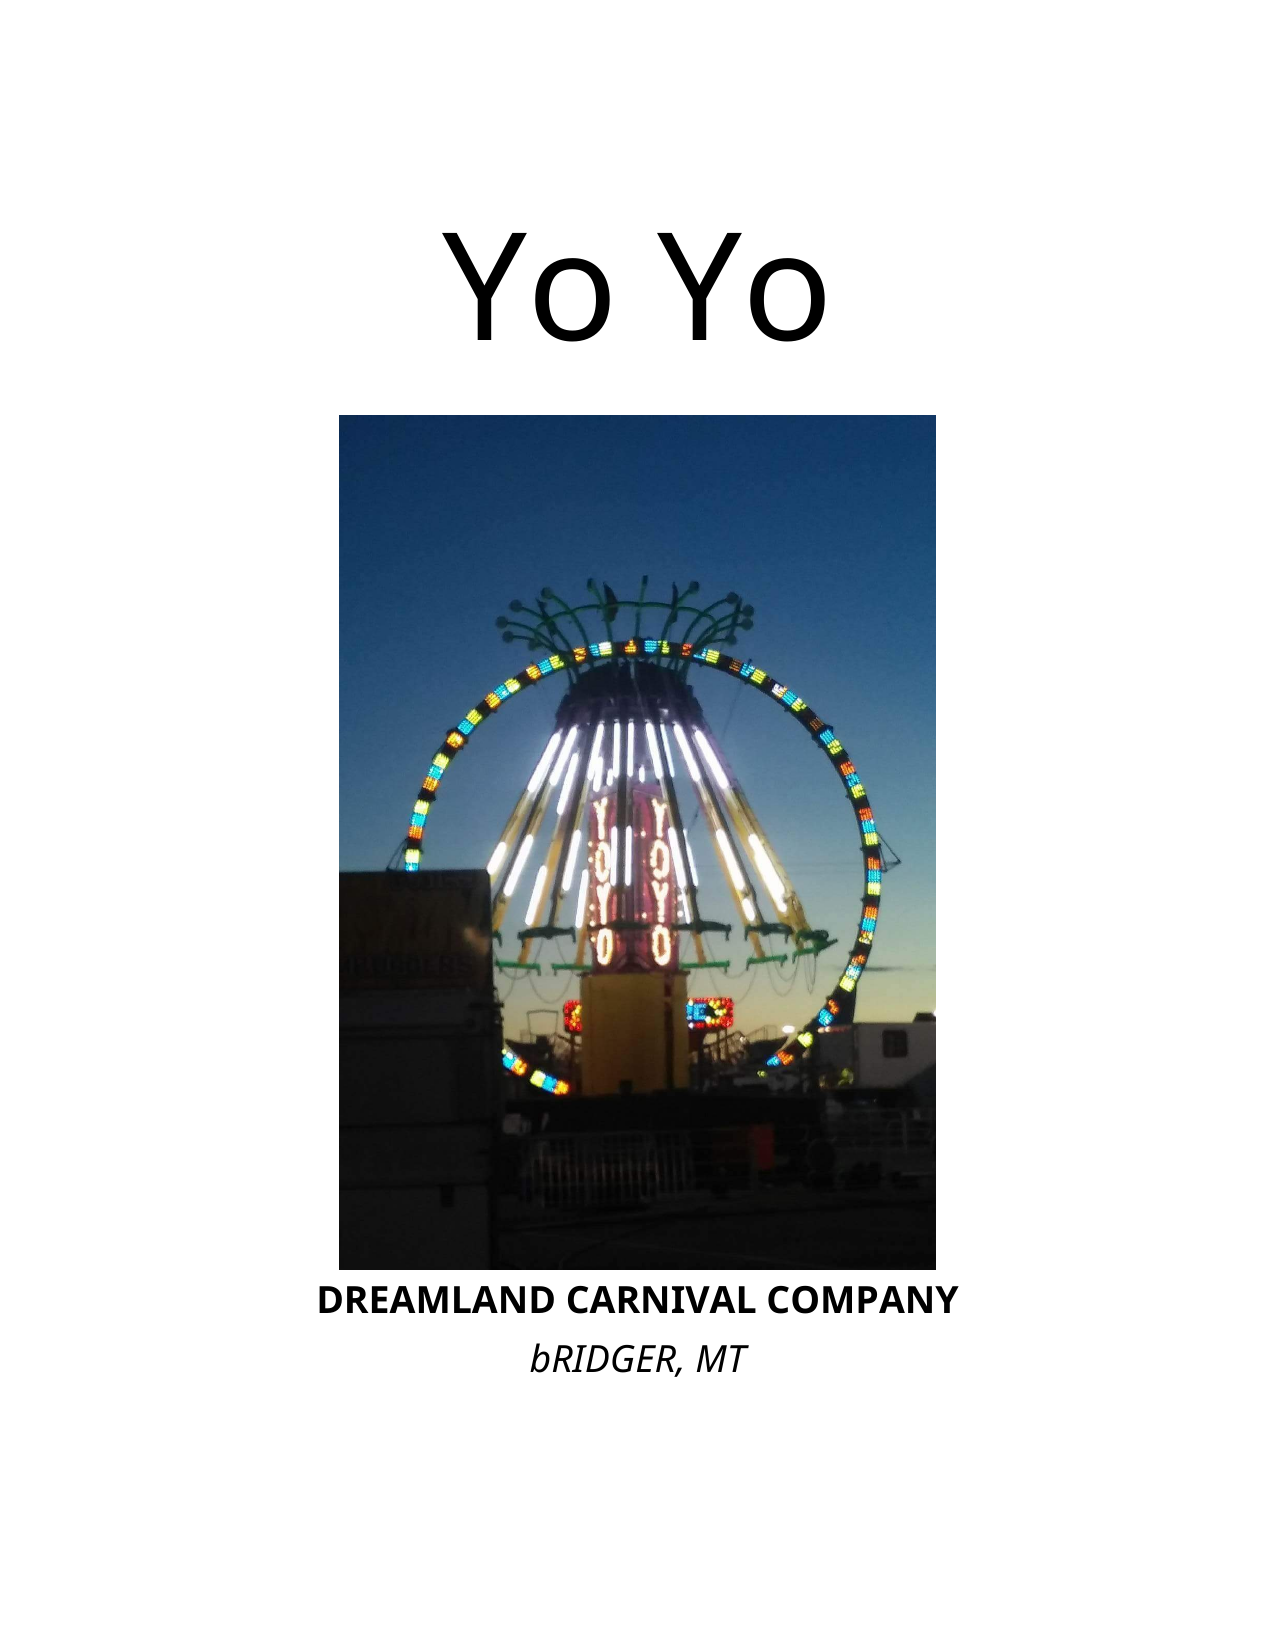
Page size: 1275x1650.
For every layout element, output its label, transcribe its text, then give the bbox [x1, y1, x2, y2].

text bRIDGER, MT [150, 1332, 1125, 1383]
picture [339, 415, 936, 1270]
text DREAMLAND CARNIVAL COMPANY [150, 1274, 1125, 1325]
text Yo Yo [150, 180, 1125, 384]
